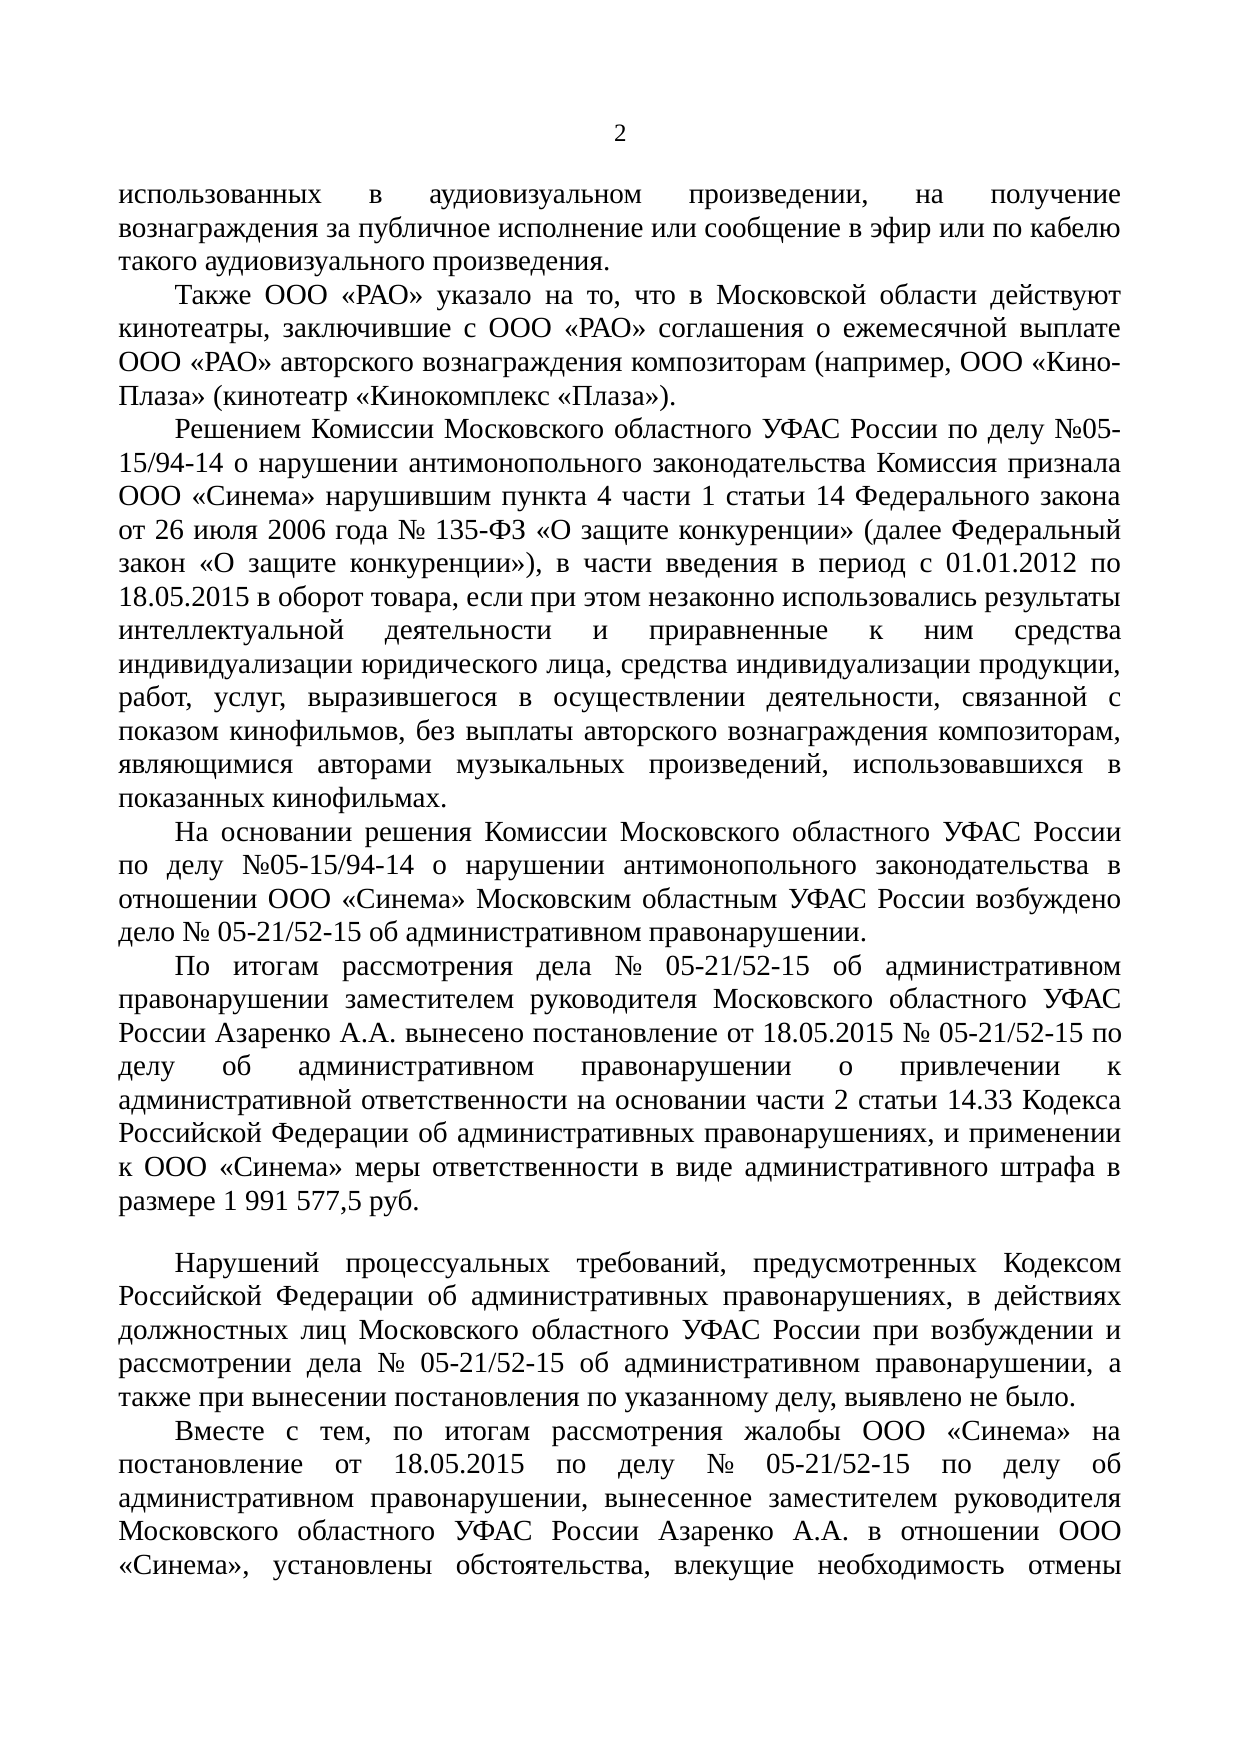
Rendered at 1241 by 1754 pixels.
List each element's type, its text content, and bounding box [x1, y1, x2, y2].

text По итогам рассмотрения дела № 05-21/52-15 об административном правонарушении заместителем руководителя Московского областного УФАС России Азаренко А.А. вынесено постановление от 18.05.2015 № 05-21/52-15 по делу об административном правонарушении о привлечении к административной ответственности на основании части 2 статьи 14.33 Кодекса Российской Федерации об административных правонарушениях, и применении к ООО «Синема» меры ответственности в виде административного штрафа в размере 1 991 577,5 руб. [118, 948, 1122, 1216]
text Вместе с тем, по итогам рассмотрения жалобы ООО «Синема» на постановление от 18.05.2015 по делу № 05-21/52-15 по делу об административном правонарушении, вынесенное заместителем руководителя Московского областного УФАС России Азаренко А.А. в отношении ООО «Синема», установлены обстоятельства, влекущие необходимость отмены [118, 1413, 1122, 1580]
text Также ООО «РАО» указало на то, что в Московской области действуют кинотеатры, заключившие с ООО «РАО» соглашения о ежемесячной выплате ООО «РАО» авторского вознаграждения композиторам (например, ООО «Кино-Плаза» (кинотеатр «Кинокомплекс «Плаза»). [118, 277, 1122, 411]
text На основании решения Комиссии Московского областного УФАС России по делу №05-15/94-14 о нарушении антимонопольного законодательства в отношении ООО «Синема» Московским областным УФАС России возбуждено дело № 05-21/52-15 об административном правонарушении. [118, 814, 1122, 948]
text Нарушений процессуальных требований, предусмотренных Кодексом Российской Федерации об административных правонарушениях, в действиях должностных лиц Московского областного УФАС России при возбуждении и рассмотрении дела № 05-21/52-15 об административном правонарушении, а также при вынесении постановления по указанному делу, выявлено не было. [118, 1245, 1122, 1413]
text Решением Комиссии Московского областного УФАС России по делу №05-15/94-14 о нарушении антимонопольного законодательства Комиссия признала ООО «Синема» нарушившим пункта 4 части 1 статьи 14 Федерального закона от 26 июля 2006 года № 135-ФЗ «О защите конкуренции» (далее Федеральный закон «О защите конкуренции»), в части введения в период с 01.01.2012 по 18.05.2015 в оборот товара, если при этом незаконно использовались результаты интеллектуальной деятельности и приравненные к ним средства индивидуализации юридического лица, средства индивидуализации продукции, работ, услуг, выразившегося в осуществлении деятельности, связанной с показом кинофильмов, без выплаты авторского вознаграждения композиторам, являющимися авторами музыкальных произведений, использовавшихся в показанных кинофильмах. [118, 411, 1122, 814]
text использованных в аудиовизуальном произведении, на получение вознаграждения за публичное исполнение или сообщение в эфир или по кабелю такого аудиовизуального произведения. [118, 176, 1122, 277]
